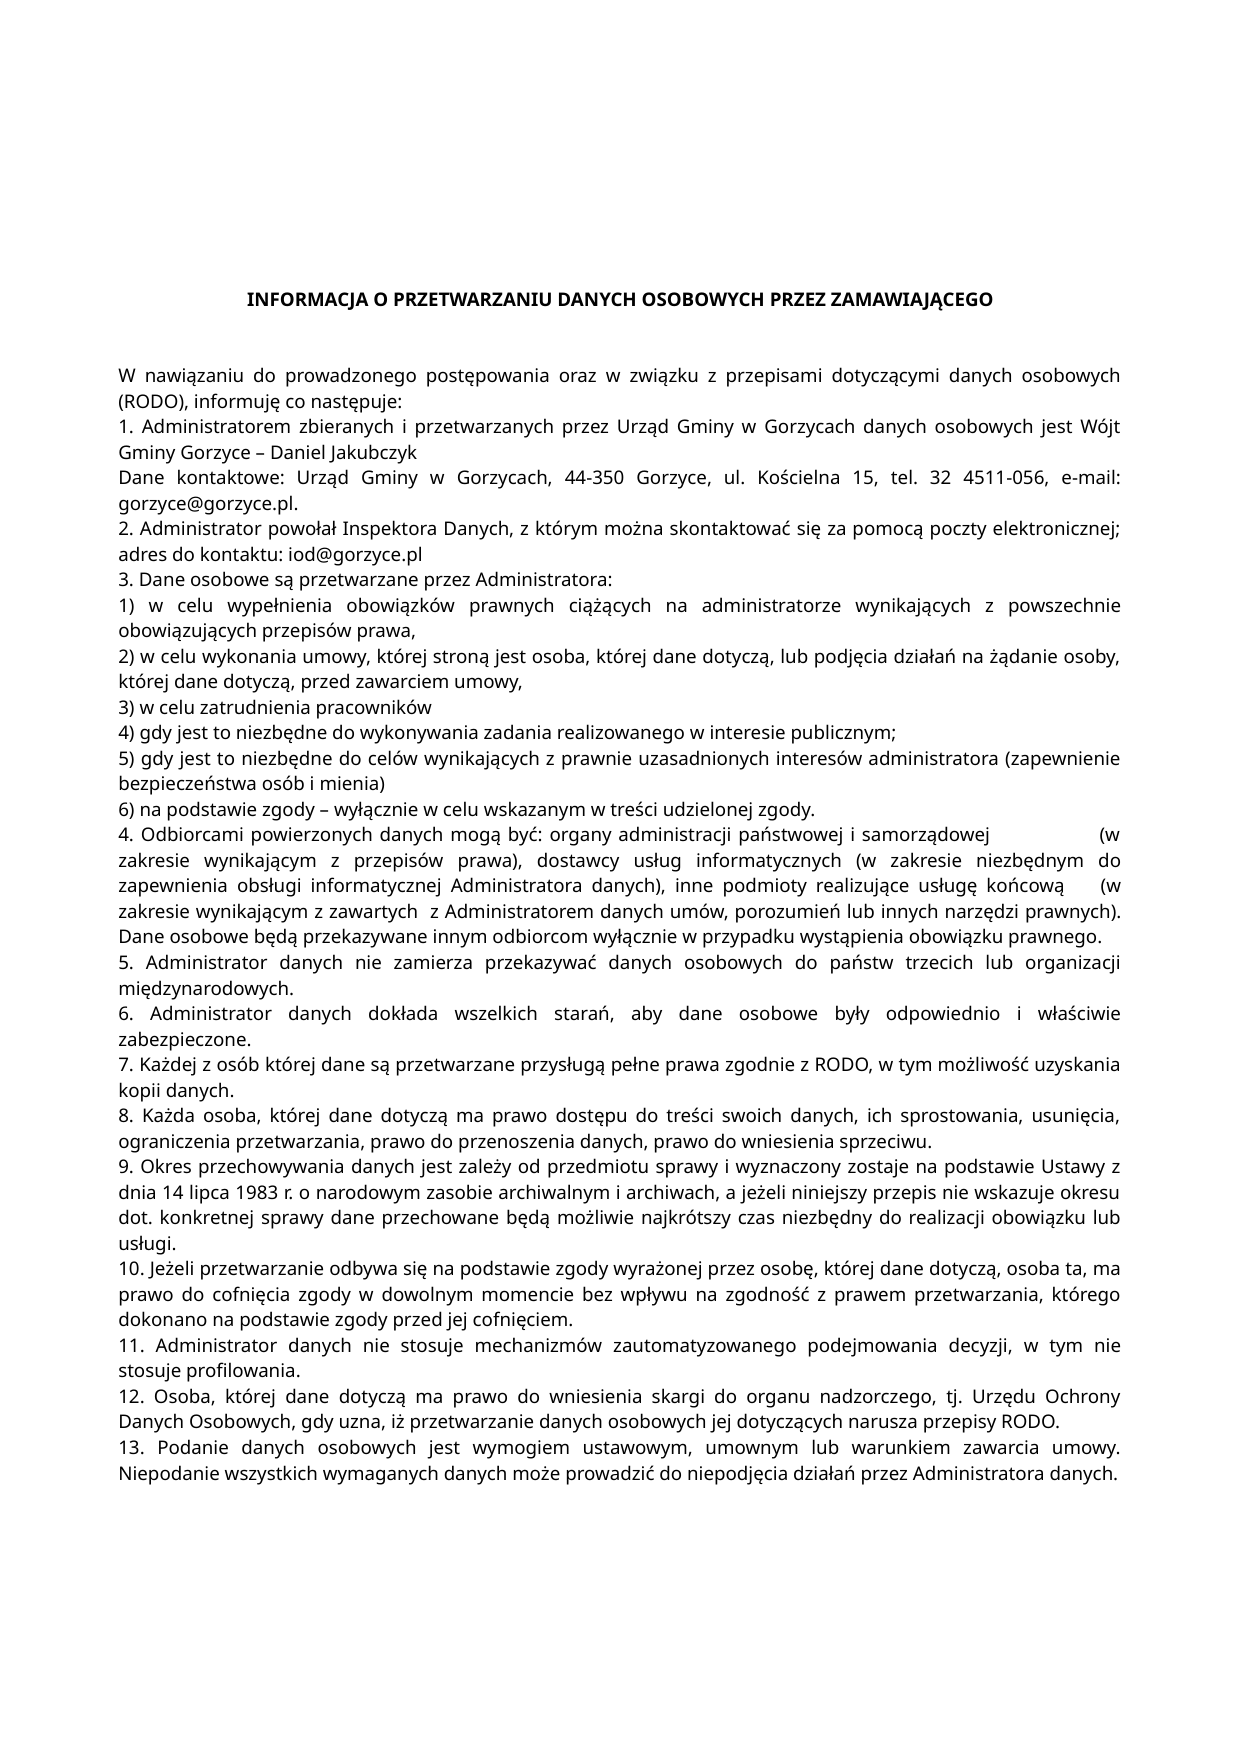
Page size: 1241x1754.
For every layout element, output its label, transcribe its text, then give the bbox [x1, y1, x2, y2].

text 9. Okres przechowywania danych jest zależy od przedmiotu sprawy i wyznaczony zostaje na podstawie Ustawy z dnia 14 lipca 1983 r. o narodowym zasobie archiwalnym i archiwach, a jeżeli niniejszy przepis nie wskazuje okresu dot. konkretnej sprawy dane przechowane będą możliwie najkrótszy czas niezbędny do realizacji obowiązku lub usługi. [118, 1153, 1122, 1256]
text 5. Administrator danych nie zamierza przekazywać danych osobowych do państw trzecich lub organizacji międzynarodowych. [118, 949, 1122, 1000]
text 6. Administrator danych dokłada wszelkich starań, aby dane osobowe były odpowiednio i właściwie zabezpieczone. [118, 1000, 1122, 1051]
text 2. Administrator powołał Inspektora Danych, z którym można skontaktować się za pomocą poczty elektronicznej; adres do kontaktu: iod@gorzyce.pl [118, 516, 1122, 567]
text Dane kontaktowe: Urząd Gminy w Gorzycach, 44-350 Gorzyce, ul. Kościelna 15, tel. 32 4511-056, e-mail: gorzyce@gorzyce.pl. [118, 464, 1122, 516]
text 1. Administratorem zbieranych i przetwarzanych przez Urząd Gminy w Gorzycach danych osobowych jest Wójt Gminy Gorzyce – Daniel Jakubczyk [118, 413, 1122, 464]
text 8. Każda osoba, której dane dotyczą ma prawo dostępu do treści swoich danych, ich sprostowania, usunięcia, ograniczenia przetwarzania, prawo do przenoszenia danych, prawo do wniesienia sprzeciwu. [118, 1102, 1122, 1153]
text 7. Każdej z osób której dane są przetwarzane przysługą pełne prawa zgodnie z RODO, w tym możliwość uzyskania kopii danych. [118, 1051, 1122, 1102]
text 3) w celu zatrudnienia pracowników [118, 694, 1122, 720]
text 3. Dane osobowe są przetwarzane przez Administratora: [118, 567, 1122, 592]
text 4) gdy jest to niezbędne do wykonywania zadania realizowanego w interesie publicznym; [118, 720, 1122, 745]
text W nawiązaniu do prowadzonego postępowania oraz w związku z przepisami dotyczącymi danych osobowych (RODO), informuję co następuje: [118, 362, 1122, 413]
text 6) na podstawie zgody – wyłącznie w celu wskazanym w treści udzielonej zgody. [118, 796, 1122, 822]
text 11. Administrator danych nie stosuje mechanizmów zautomatyzowanego podejmowania decyzji, w tym nie stosuje profilowania. [118, 1332, 1122, 1383]
text 5) gdy jest to niezbędne do celów wynikających z prawnie uzasadnionych interesów administratora (zapewnienie bezpieczeństwa osób i mienia) [118, 745, 1122, 796]
text 4. Odbiorcami powierzonych danych mogą być: organy administracji państwowej i samorządowej (w zakresie wynikającym z przepisów prawa), dostawcy usług informatycznych (w zakresie niezbędnym do zapewnienia obsługi informatycznej Administratora danych), inne podmioty realizujące usługę końcową (w zakresie wynikającym z zawartych z Administratorem danych umów, porozumień lub innych narzędzi prawnych). Dane osobowe będą przekazywane innym odbiorcom wyłącznie w przypadku wystąpienia obowiązku prawnego. [118, 822, 1122, 949]
text 12. Osoba, której dane dotyczą ma prawo do wniesienia skargi do organu nadzorczego, tj. Urzędu Ochrony Danych Osobowych, gdy uzna, iż przetwarzanie danych osobowych jej dotyczących narusza przepisy RODO. [118, 1383, 1122, 1434]
text 2) w celu wykonania umowy, której stroną jest osoba, której dane dotyczą, lub podjęcia działań na żądanie osoby, której dane dotyczą, przed zawarciem umowy, [118, 643, 1122, 694]
text 10. Jeżeli przetwarzanie odbywa się na podstawie zgody wyrażonej przez osobę, której dane dotyczą, osoba ta, ma prawo do cofnięcia zgody w dowolnym momencie bez wpływu na zgodność z prawem przetwarzania, którego dokonano na podstawie zgody przed jej cofnięciem. [118, 1256, 1122, 1332]
text 1) w celu wypełnienia obowiązków prawnych ciążących na administratorze wynikających z powszechnie obowiązujących przepisów prawa, [118, 592, 1122, 643]
text 13. Podanie danych osobowych jest wymogiem ustawowym, umownym lub warunkiem zawarcia umowy. Niepodanie wszystkich wymaganych danych może prowadzić do niepodjęcia działań przez Administratora danych. [118, 1434, 1122, 1485]
text INFORMACJA O PRZETWARZANIU DANYCH OSOBOWYCH PRZEZ ZAMAWIAJĄCEGO [118, 286, 1122, 311]
